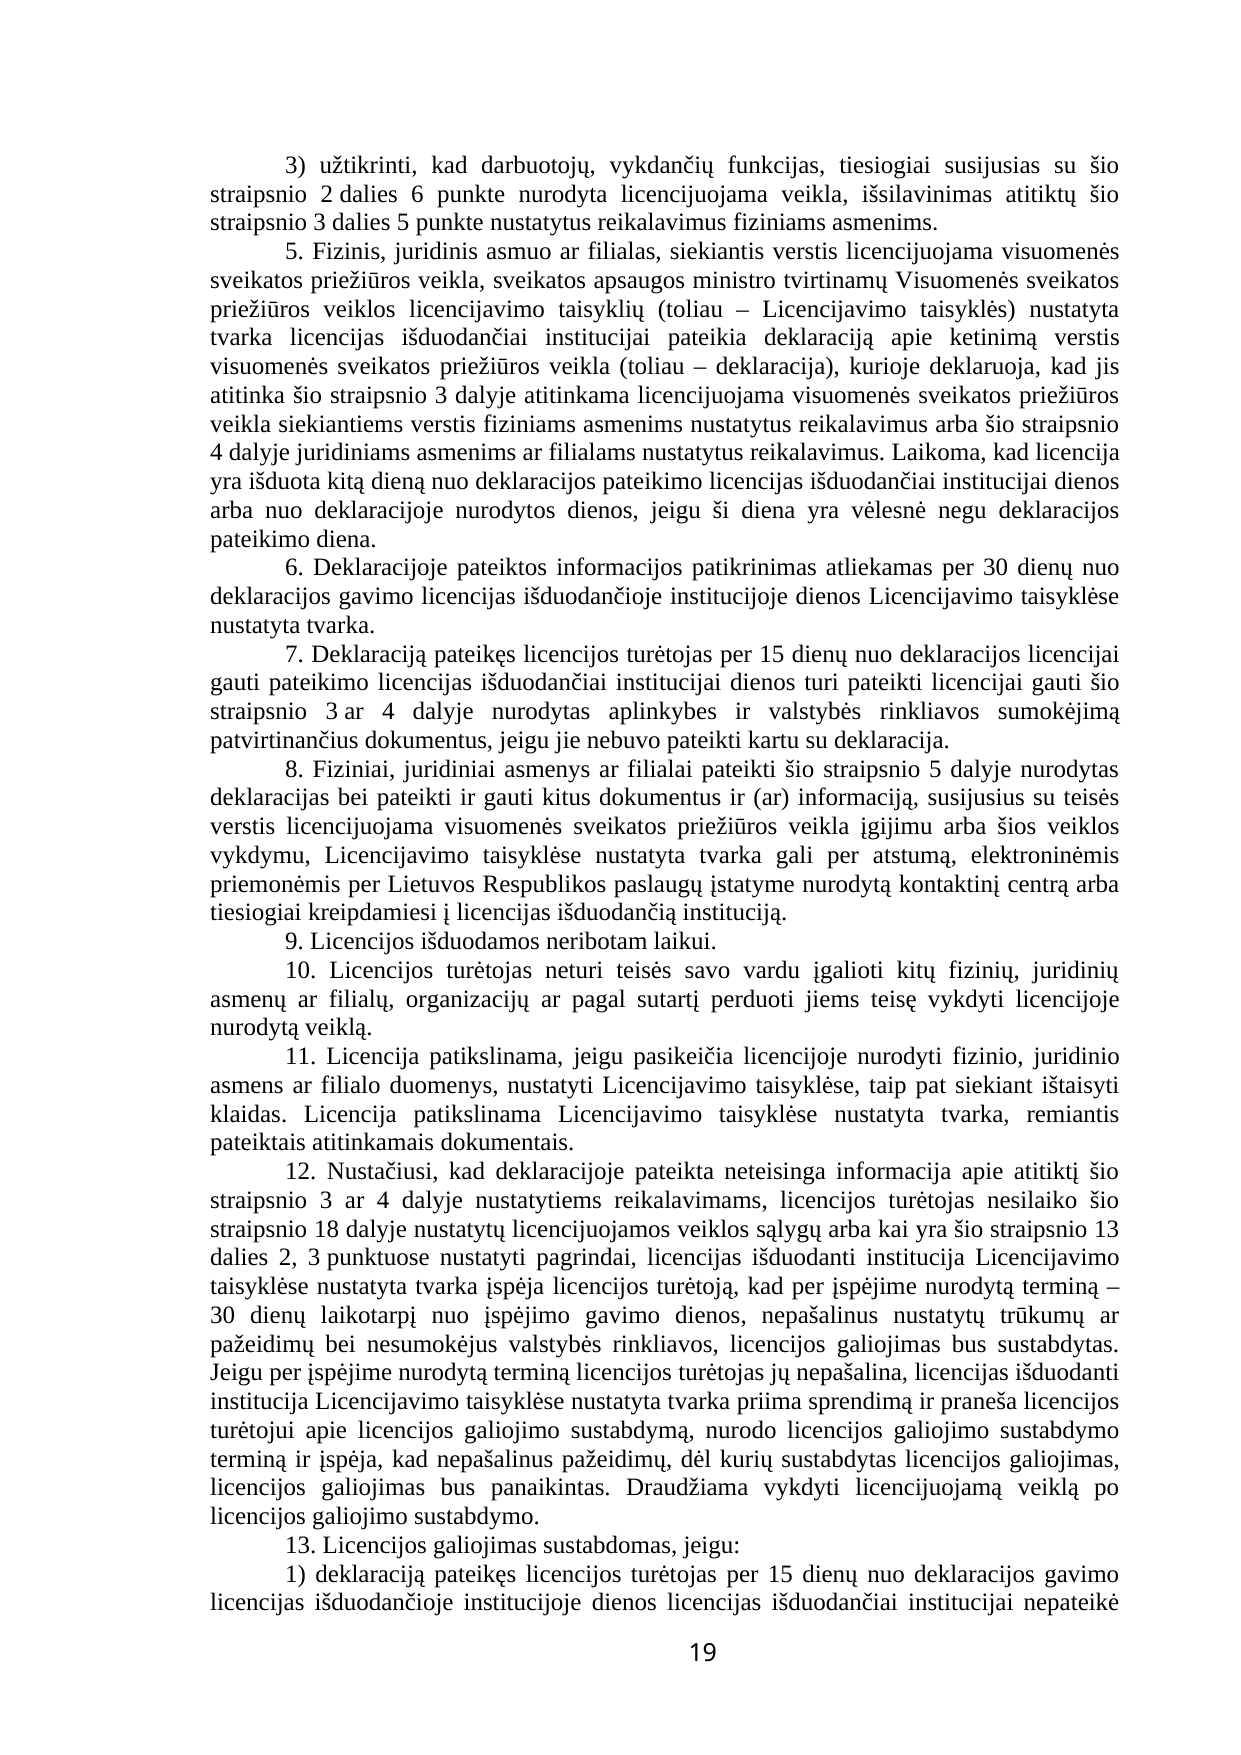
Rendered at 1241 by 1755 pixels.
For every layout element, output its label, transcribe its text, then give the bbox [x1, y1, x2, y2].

text 6. Deklaracijoje pateiktos informacijos patikrinimas atliekamas per 30 dienų nuo deklaracijos gavimo licencijas išduodančioje institucijoje dienos Licencijavimo taisyklėse nustatyta tvarka. [210, 552, 1120, 639]
text 11. Licencija patikslinama, jeigu pasikeičia licencijoje nurodyti fizinio, juridinio asmens ar filialo duomenys, nustatyti Licencijavimo taisyklėse, taip pat siekiant ištaisyti klaidas. Licencija patikslinama Licencijavimo taisyklėse nustatyta tvarka, remiantis pateiktais atitinkamais dokumentais. [210, 1041, 1120, 1156]
text 8. Fiziniai, juridiniai asmenys ar filialai pateikti šio straipsnio 5 dalyje nurodytas deklaracijas bei pateikti ir gauti kitus dokumentus ir (ar) informaciją, susijusius su teisės verstis licencijuojama visuomenės sveikatos priežiūros veikla įgijimu arba šios veiklos vykdymu, Licencijavimo taisyklėse nustatyta tvarka gali per atstumą, elektroninėmis priemonėmis per Lietuvos Respublikos paslaugų įstatyme nurodytą kontaktinį centrą arba tiesiogiai kreipdamiesi į licencijas išduodančią instituciją. [210, 754, 1120, 926]
text 7. Deklaraciją pateikęs licencijos turėtojas per 15 dienų nuo deklaracijos licencijai gauti pateikimo licencijas išduodančiai institucijai dienos turi pateikti licencijai gauti šio straipsnio 3 ar 4 dalyje nurodytas aplinkybes ir valstybės rinkliavos sumokėjimą patvirtinančius dokumentus, jeigu jie nebuvo pateikti kartu su deklaracija. [210, 639, 1120, 754]
text 3) užtikrinti, kad darbuotojų, vykdančių funkcijas, tiesiogiai susijusias su šio straipsnio 2 dalies 6 punkte nurodyta licencijuojama veikla, išsilavinimas atitiktų šio straipsnio 3 dalies 5 punkte nustatytus reikalavimus fiziniams asmenims. [210, 150, 1120, 236]
text 9. Licencijos išduodamos neribotam laikui. [210, 926, 1120, 955]
text 1) deklaraciją pateikęs licencijos turėtojas per 15 dienų nuo deklaracijos gavimo licencijas išduodančioje institucijoje dienos licencijas išduodančiai institucijai nepateikė [210, 1559, 1120, 1616]
text 13. Licencijos galiojimas sustabdomas, jeigu: [210, 1530, 1120, 1559]
text 5. Fizinis, juridinis asmuo ar filialas, siekiantis verstis licencijuojama visuomenės sveikatos priežiūros veikla, sveikatos apsaugos ministro tvirtinamų Visuomenės sveikatos priežiūros veiklos licencijavimo taisyklių (toliau – Licencijavimo taisyklės) nustatyta tvarka licencijas išduodančiai institucijai pateikia deklaraciją apie ketinimą verstis visuomenės sveikatos priežiūros veikla (toliau – deklaracija), kurioje deklaruoja, kad jis atitinka šio straipsnio 3 dalyje atitinkama licencijuojama visuomenės sveikatos priežiūros veikla siekiantiems verstis fiziniams asmenims nustatytus reikalavimus arba šio straipsnio 4 dalyje juridiniams asmenims ar filialams nustatytus reikalavimus. Laikoma, kad licencija yra išduota kitą dieną nuo deklaracijos pateikimo licencijas išduodančiai institucijai dienos arba nuo deklaracijoje nurodytos dienos, jeigu ši diena yra vėlesnė negu deklaracijos pateikimo diena. [210, 236, 1120, 552]
text 12. Nustačiusi, kad deklaracijoje pateikta neteisinga informacija apie atitiktį šio straipsnio 3 ar 4 dalyje nustatytiems reikalavimams, licencijos turėtojas nesilaiko šio straipsnio 18 dalyje nustatytų licencijuojamos veiklos sąlygų arba kai yra šio straipsnio 13 dalies 2, 3 punktuose nustatyti pagrindai, licencijas išduodanti institucija Licencijavimo taisyklėse nustatyta tvarka įspėja licencijos turėtoją, kad per įspėjime nurodytą terminą – 30 dienų laikotarpį nuo įspėjimo gavimo dienos, nepašalinus nustatytų trūkumų ar pažeidimų bei nesumokėjus valstybės rinkliavos, licencijos galiojimas bus sustabdytas. Jeigu per įspėjime nurodytą terminą licencijos turėtojas jų nepašalina, licencijas išduodanti institucija Licencijavimo taisyklėse nustatyta tvarka priima sprendimą ir praneša licencijos turėtojui apie licencijos galiojimo sustabdymą, nurodo licencijos galiojimo sustabdymo terminą ir įspėja, kad nepašalinus pažeidimų, dėl kurių sustabdytas licencijos galiojimas, licencijos galiojimas bus panaikintas. Draudžiama vykdyti licencijuojamą veiklą po licencijos galiojimo sustabdymo. [210, 1156, 1120, 1530]
text 10. Licencijos turėtojas neturi teisės savo vardu įgalioti kitų fizinių, juridinių asmenų ar filialų, organizacijų ar pagal sutartį perduoti jiems teisę vykdyti licencijoje nurodytą veiklą. [210, 955, 1120, 1041]
